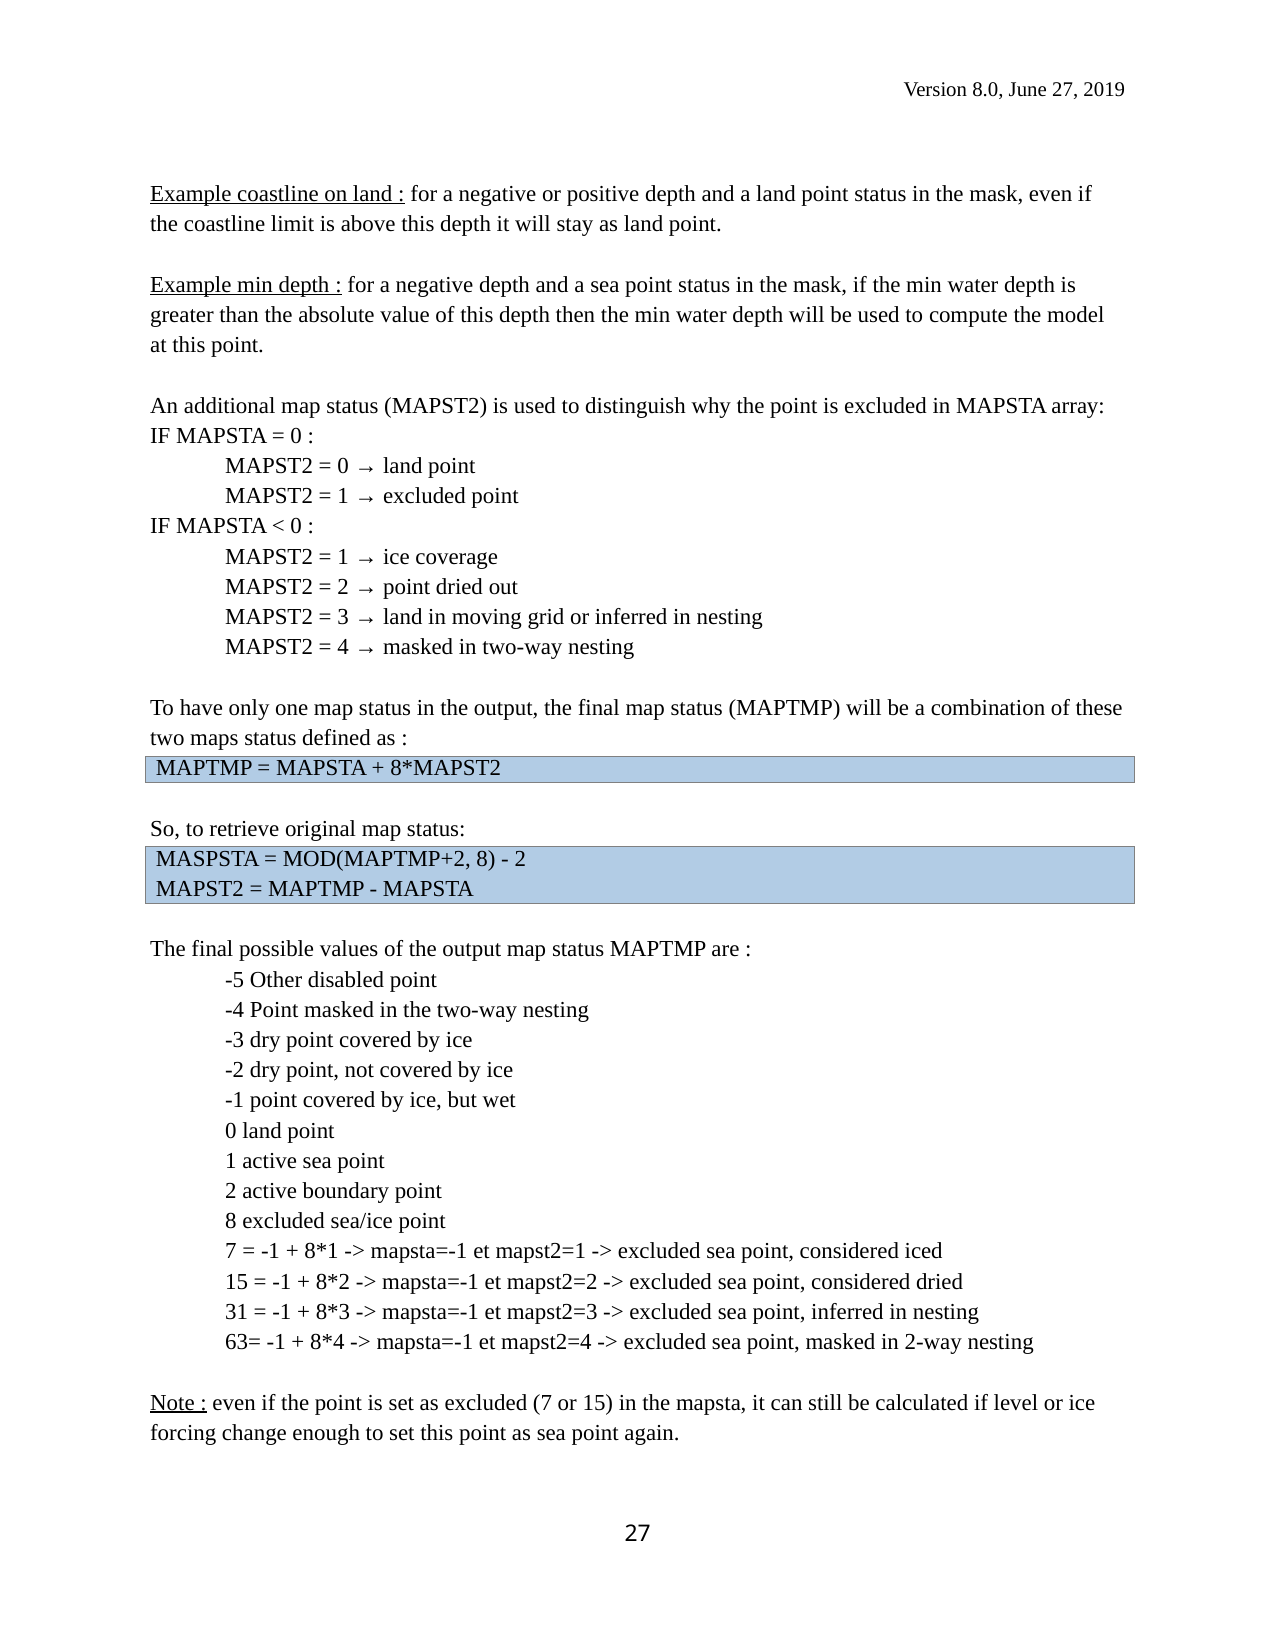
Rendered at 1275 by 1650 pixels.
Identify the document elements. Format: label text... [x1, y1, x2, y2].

text 63= -1 + 8*4 -> mapsta=-1 et mapst2=4 -> excluded sea point, masked in 2-way nesting [150, 1328, 1125, 1354]
text -5 Other disabled point [150, 966, 1125, 992]
text 7 = -1 + 8*1 -> mapsta=-1 et mapst2=1 -> excluded sea point, considered iced [150, 1237, 1125, 1264]
text 31 = -1 + 8*3 -> mapsta=-1 et mapst2=3 -> excluded sea point, inferred in nesting [150, 1298, 1125, 1324]
text -4 Point masked in the two-way nesting [150, 996, 1125, 1022]
text Example min depth : for a negative depth and a sea point status in the mask, if the min water depth is greater than the absolute value of this depth then the min water depth will be used to compute the model at this point. [150, 271, 1125, 358]
text IF MAPSTA < 0 : [150, 512, 1125, 539]
text An additional map status (MAPST2) is used to distinguish why the point is excluded in MAPSTA array: [150, 392, 1125, 418]
text MAPST2 = 4 → masked in two-way nesting [150, 633, 1125, 660]
text MAPST2 = 0 → land point [150, 452, 1125, 478]
text MAPST2 = 1 → excluded point [150, 482, 1125, 509]
text -3 dry point covered by ice [150, 1026, 1125, 1052]
text 2 active boundary point [150, 1177, 1125, 1203]
text 15 = -1 + 8*2 -> mapsta=-1 et mapst2=2 -> excluded sea point, considered dried [150, 1268, 1125, 1294]
text -2 dry point, not covered by ice [150, 1056, 1125, 1083]
text To have only one map status in the output, the final map status (MAPTMP) will be a combination of these two maps status defined as : [150, 694, 1125, 750]
text 8 excluded sea/ice point [150, 1207, 1125, 1234]
text 0 land point [150, 1117, 1125, 1143]
text -1 point covered by ice, but wet [150, 1086, 1125, 1113]
text The final possible values of the output map status MAPTMP are : [150, 935, 1125, 962]
text Note : even if the point is set as excluded (7 or 15) in the mapsta, it can still be calculated if level or ice forcing change enough to set this point as sea point again. [150, 1388, 1125, 1445]
text MAPST2 = 3 → land in moving grid or inferred in nesting [150, 603, 1125, 629]
text 1 active sea point [150, 1147, 1125, 1173]
text Example coastline on land : for a negative or positive depth and a land point status in the mask, even if the coastline limit is above this depth it will stay as land point. [150, 180, 1125, 237]
text MAPST2 = 1 → ice coverage [150, 543, 1125, 569]
text MAPST2 = 2 → point dried out [150, 573, 1125, 599]
text IF MAPSTA = 0 : [150, 422, 1125, 448]
text So, to retrieve original map status: [150, 814, 1125, 841]
